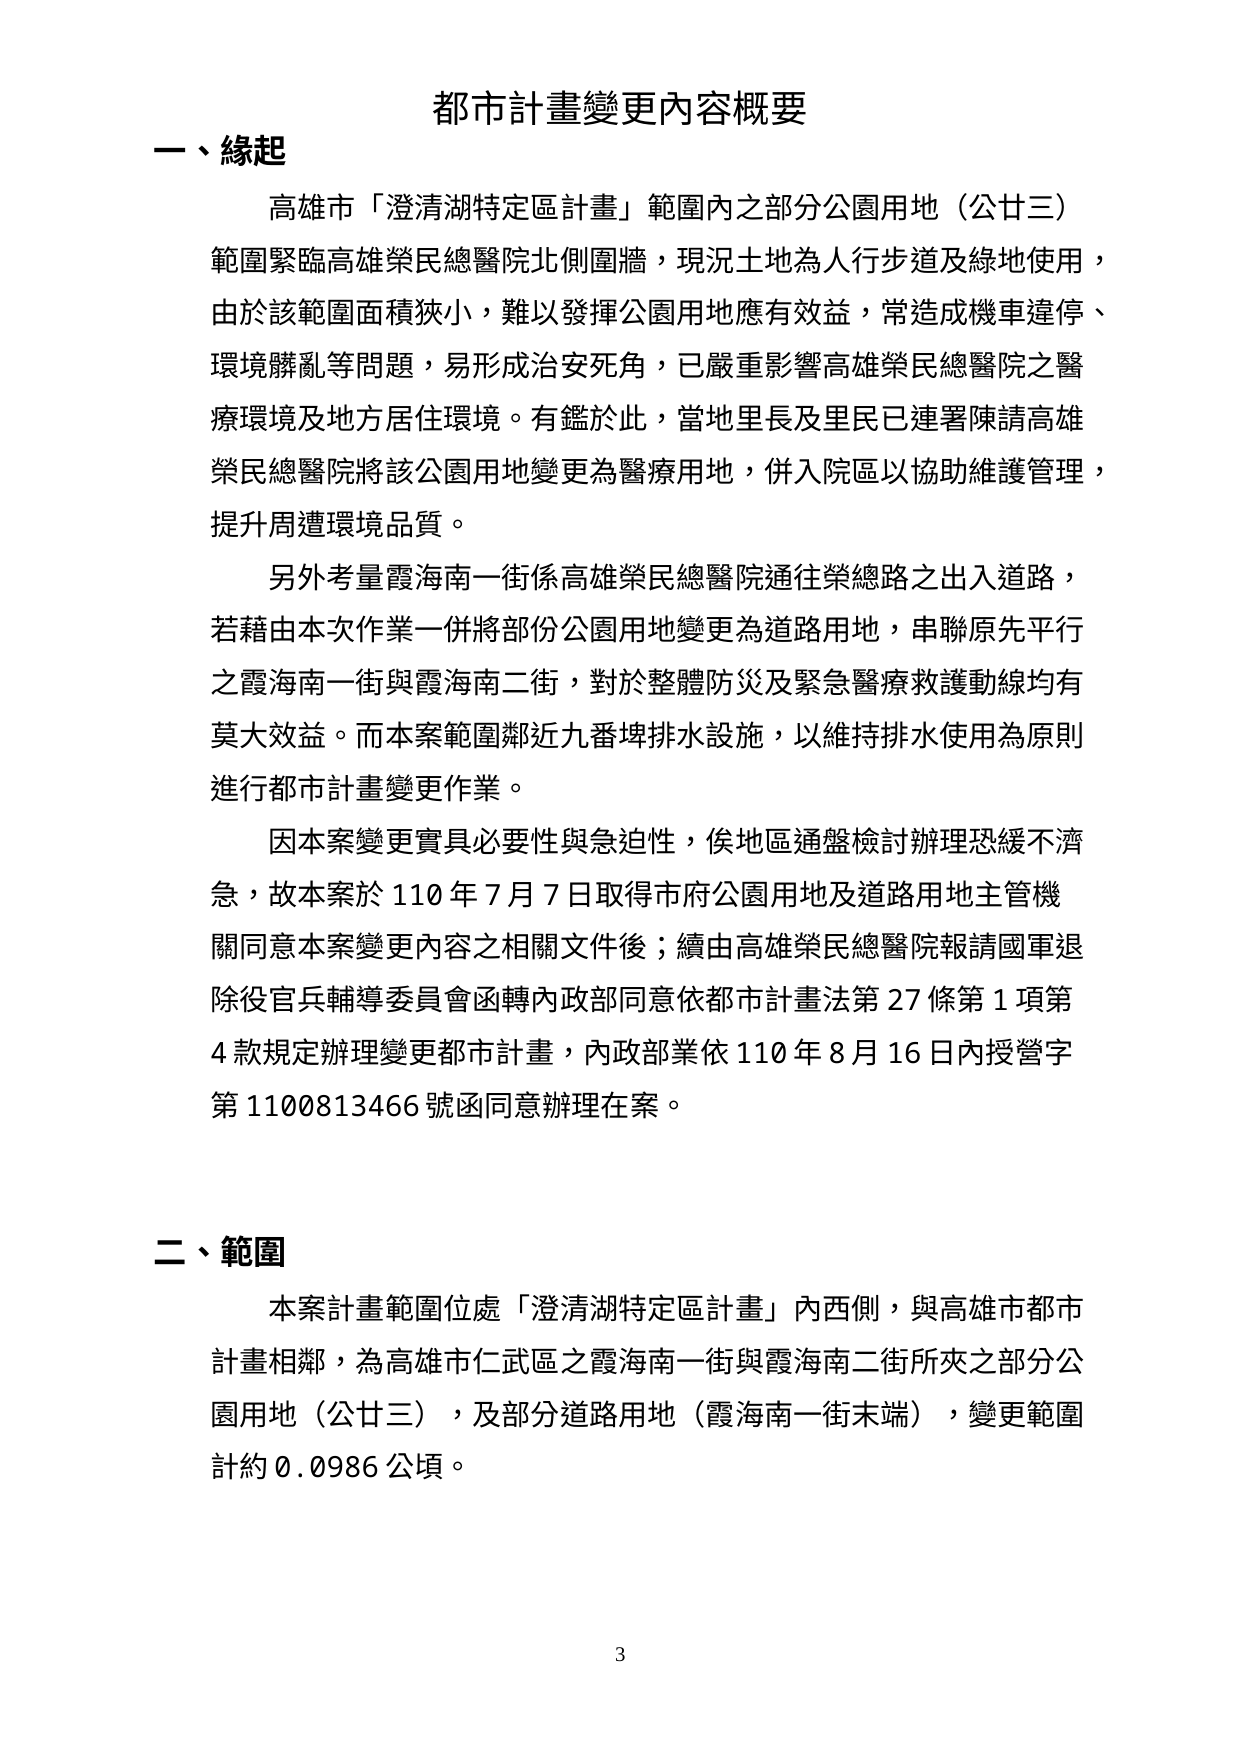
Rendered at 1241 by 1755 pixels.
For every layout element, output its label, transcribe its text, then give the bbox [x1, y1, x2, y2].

text 二、範圍 [153, 1231, 1087, 1273]
text 另外考量霞海南一街係高雄榮民總醫院通往榮總路之出入道路，若藉由本次作業一併將部份公園用地變更為道路用地，串聯原先平行之霞海南一街與霞海南二街，對於整體防災及緊急醫療救護動線均有莫大效益。而本案範圍鄰近九番埤排水設施，以維持排水使用為原則進行都市計畫變更作業。 [210, 554, 1087, 808]
text 本案計畫範圍位處「澄清湖特定區計畫」內西側，與高雄市都市計畫相鄰，為高雄市仁武區之霞海南一街與霞海南二街所夾之部分公園用地（公廿三），及部分道路用地（霞海南一街末端），變更範圍計約0.0986公頃。 [210, 1286, 1087, 1486]
text 因本案變更實具必要性與急迫性，俟地區通盤檢討辦理恐緩不濟急，故本案於110年7月7日取得市府公園用地及道路用地主管機關同意本案變更內容之相關文件後；續由高雄榮民總醫院報請國軍退除役官兵輔導委員會函轉內政部同意依都市計畫法第27條第1項第4款規定辦理變更都市計畫，內政部業依110年8月16日內授營字第1100813466號函同意辦理在案。 [210, 818, 1087, 1125]
text 都市計畫變更內容概要 [153, 89, 1087, 130]
text 高雄市「澄清湖特定區計畫」範圍內之部分公園用地（公廿三）範圍緊臨高雄榮民總醫院北側圍牆，現況土地為人行步道及綠地使用，由於該範圍面積狹小，難以發揮公園用地應有效益，常造成機車違停、環境髒亂等問題，易形成治安死角，已嚴重影響高雄榮民總醫院之醫療環境及地方居住環境。有鑑於此，當地里長及里民已連署陳請高雄榮民總醫院將該公園用地變更為醫療用地，併入院區以協助維護管理，提升周遭環境品質。 [210, 184, 1087, 544]
text 一、緣起 [153, 130, 1087, 172]
